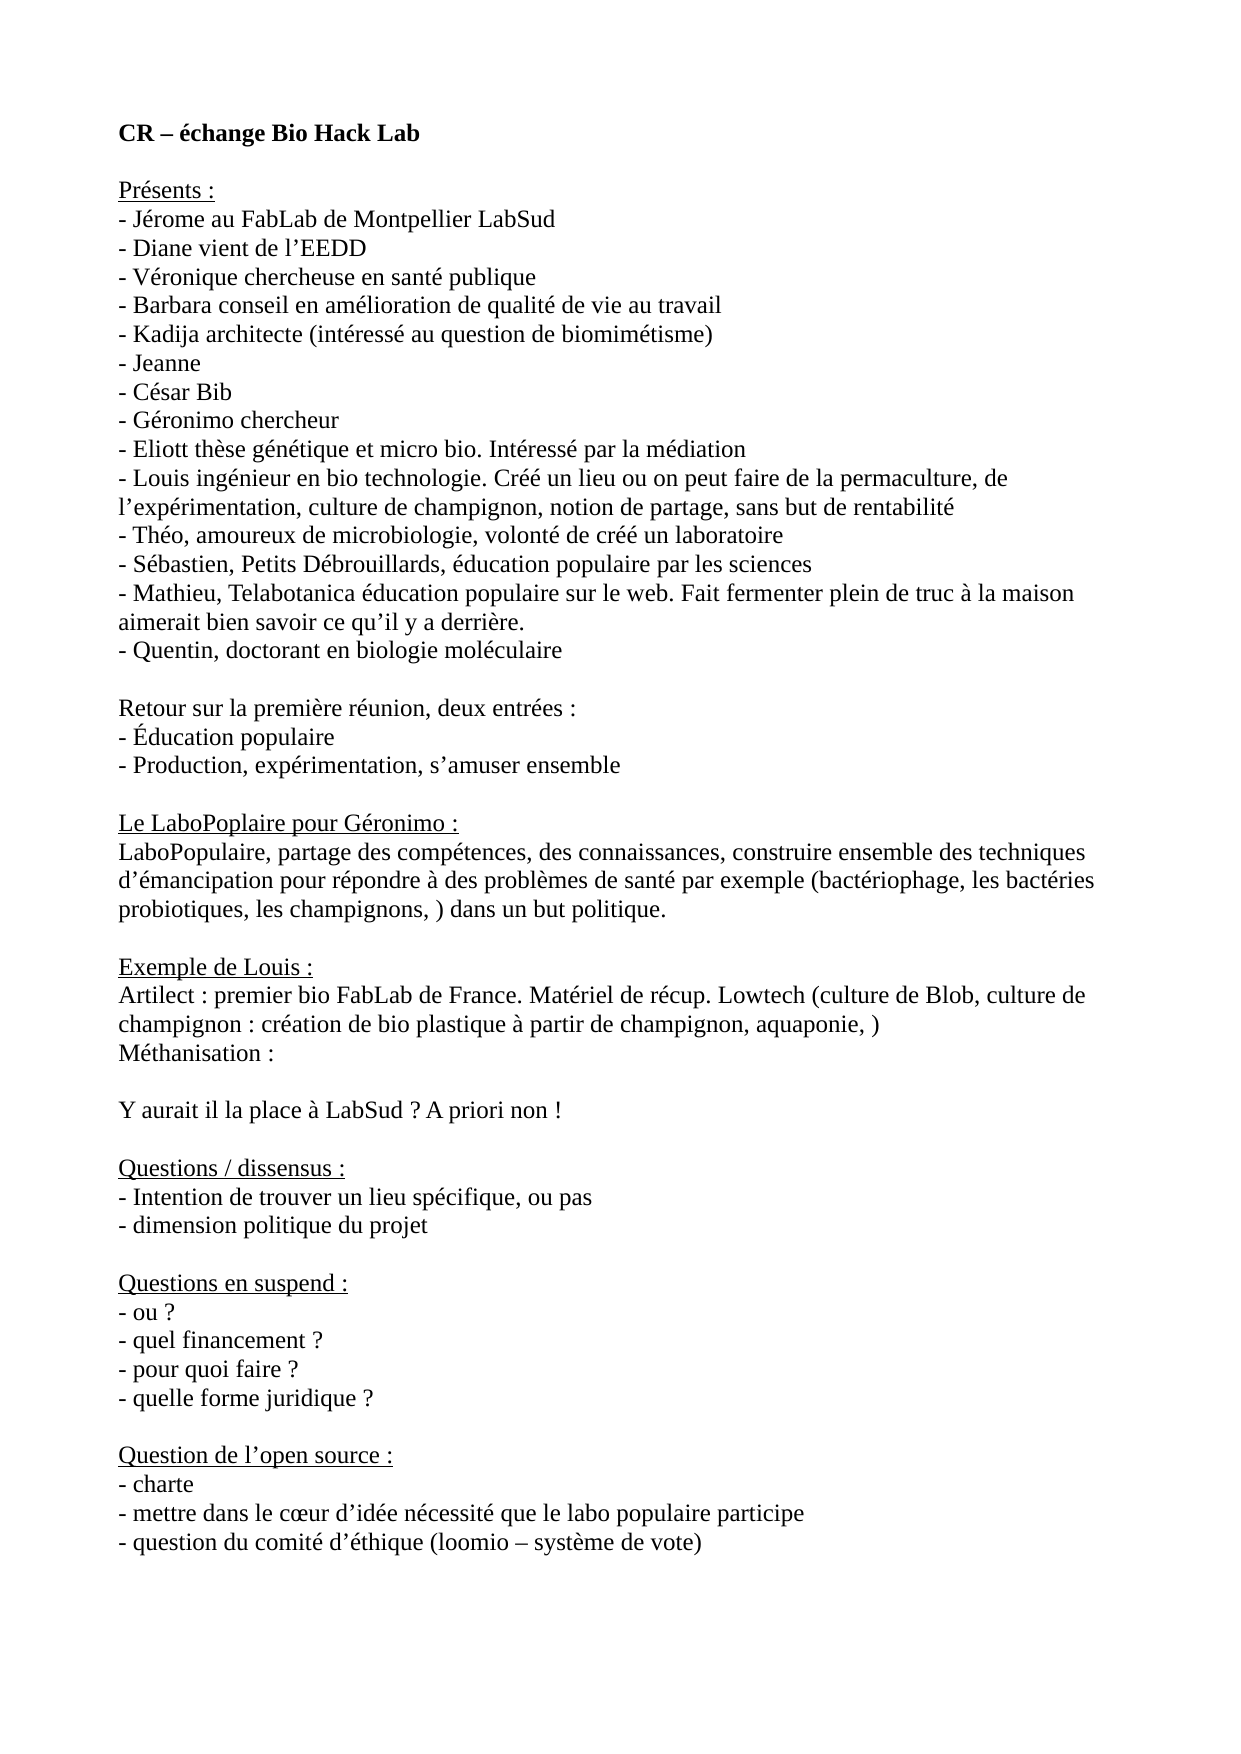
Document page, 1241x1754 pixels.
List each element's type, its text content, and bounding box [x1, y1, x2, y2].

text - ou ? [118, 1297, 1122, 1326]
text - pour quoi faire ? [118, 1354, 1122, 1383]
text Retour sur la première réunion, deux entrées : [118, 693, 1122, 722]
text - Éducation populaire [118, 722, 1122, 751]
text - Véronique chercheuse en santé publique [118, 262, 1122, 291]
text Artilect : premier bio FabLab de France. Matériel de récup. Lowtech (culture de Blob, culture de champignon : création de bio plastique à partir de champignon, aquaponie, ) [118, 981, 1122, 1038]
text - Théo, amoureux de microbiologie, volonté de créé un laboratoire [118, 521, 1122, 549]
text - Kadija architecte (intéressé au question de biomimétisme) [118, 319, 1122, 348]
text - Intention de trouver un lieu spécifique, ou pas [118, 1182, 1122, 1211]
text - Géronimo chercheur [118, 406, 1122, 434]
text - Jérome au FabLab de Montpellier LabSud [118, 204, 1122, 233]
text Présents : [118, 176, 1122, 204]
text LaboPopulaire, partage des compétences, des connaissances, construire ensemble des techniques d’émancipation pour répondre à des problèmes de santé par exemple (bactériophage, les bactéries probiotiques, les champignons, ) dans un but politique. [118, 837, 1122, 923]
text Y aurait il la place à LabSud ? A priori non ! [118, 1096, 1122, 1124]
text - Production, expérimentation, s’amuser ensemble [118, 751, 1122, 779]
text - Quentin, doctorant en biologie moléculaire [118, 636, 1122, 664]
text - César Bib [118, 377, 1122, 406]
text CR – échange Bio Hack Lab [118, 118, 1122, 147]
text - mettre dans le cœur d’idée nécessité que le labo populaire participe [118, 1498, 1122, 1527]
text Questions en suspend : [118, 1268, 1122, 1297]
text - Mathieu, Telabotanica éducation populaire sur le web. Fait fermenter plein de truc à la maison aimerait bien savoir ce qu’il y a derrière. [118, 578, 1122, 636]
text - Eliott thèse génétique et micro bio. Intéressé par la médiation [118, 434, 1122, 463]
text Questions / dissensus : [118, 1153, 1122, 1182]
text - quelle forme juridique ? [118, 1383, 1122, 1412]
text Méthanisation : [118, 1038, 1122, 1067]
text - Diane vient de l’EEDD [118, 233, 1122, 262]
text - Sébastien, Petits Débrouillards, éducation populaire par les sciences [118, 549, 1122, 578]
text - question du comité d’éthique (loomio – système de vote) [118, 1527, 1122, 1556]
text Exemple de Louis : [118, 952, 1122, 981]
text - dimension politique du projet [118, 1211, 1122, 1239]
text Le LaboPoplaire pour Géronimo : [118, 808, 1122, 837]
text - Louis ingénieur en bio technologie. Créé un lieu ou on peut faire de la permaculture, de l’expérimentation, culture de champignon, notion de partage, sans but de rentabilité [118, 463, 1122, 521]
text - Barbara conseil en amélioration de qualité de vie au travail [118, 291, 1122, 319]
text - quel financement ? [118, 1326, 1122, 1354]
text - charte [118, 1469, 1122, 1498]
text Question de l’open source : [118, 1441, 1122, 1469]
text - Jeanne [118, 348, 1122, 377]
